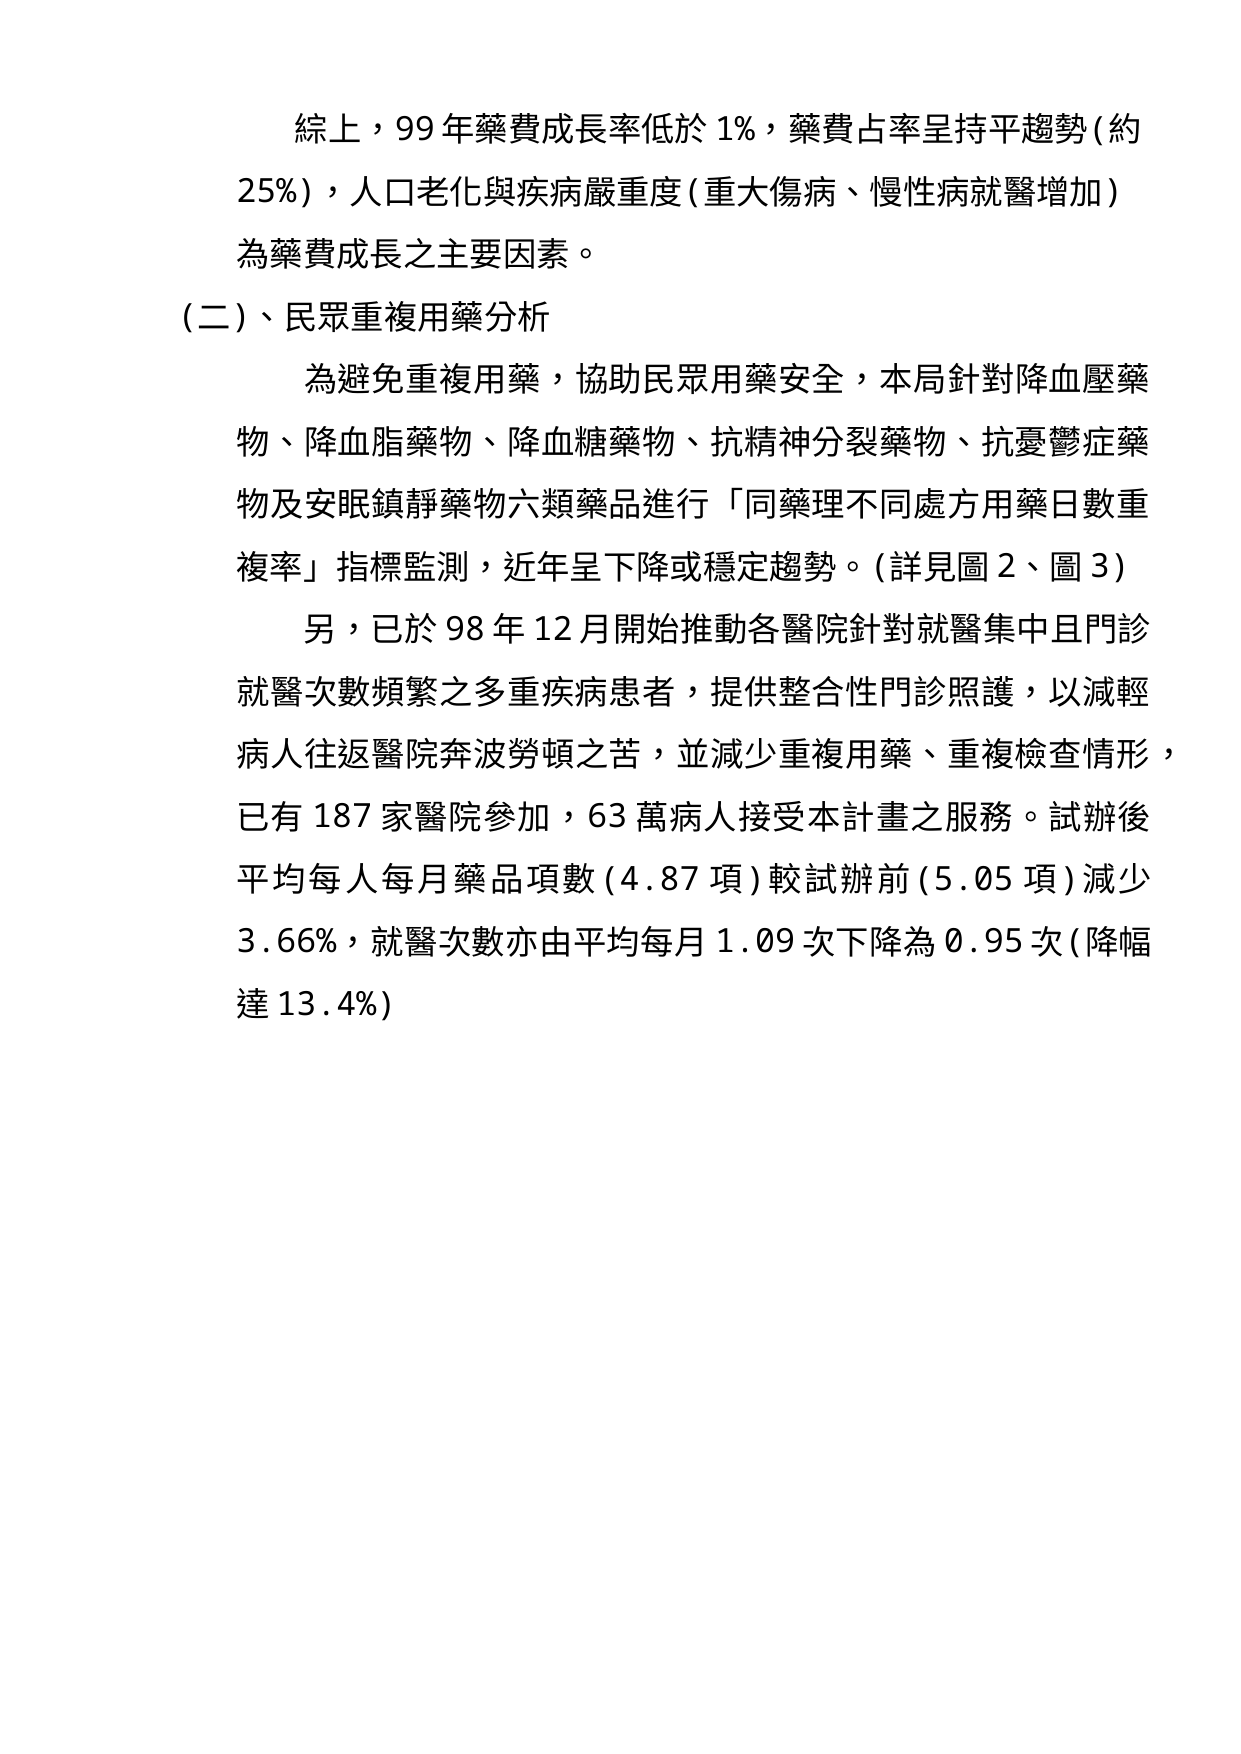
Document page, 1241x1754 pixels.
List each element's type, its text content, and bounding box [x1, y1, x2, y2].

text 另，已於98年12月開始推動各醫院針對就醫集中且門診就醫次數頻繁之多重疾病患者，提供整合性門診照護，以減輕病人往返醫院奔波勞頓之苦，並減少重複用藥、重複檢查情形，已有187家醫院參加，63萬病人接受本計畫之服務。試辦後平均每人每月藥品項數(4.87項)較試辦前(5.05項)減少3.66%，就醫次數亦由平均每月1.09次下降為0.95次(降幅達13.4%) [236, 585, 1152, 1023]
text 綜上，99年藥費成長率低於1%，藥費占率呈持平趨勢(約25%)，人口老化與疾病嚴重度(重大傷病、慢性病就醫增加)為藥費成長之主要因素。 [236, 85, 1152, 273]
text (二)、民眾重複用藥分析 [177, 273, 1152, 335]
text 為避免重複用藥，協助民眾用藥安全，本局針對降血壓藥物、降血脂藥物、降血糖藥物、抗精神分裂藥物、抗憂鬱症藥物及安眠鎮靜藥物六類藥品進行「同藥理不同處方用藥日數重複率」指標監測，近年呈下降或穩定趨勢。(詳見圖2、圖3) [236, 335, 1152, 585]
